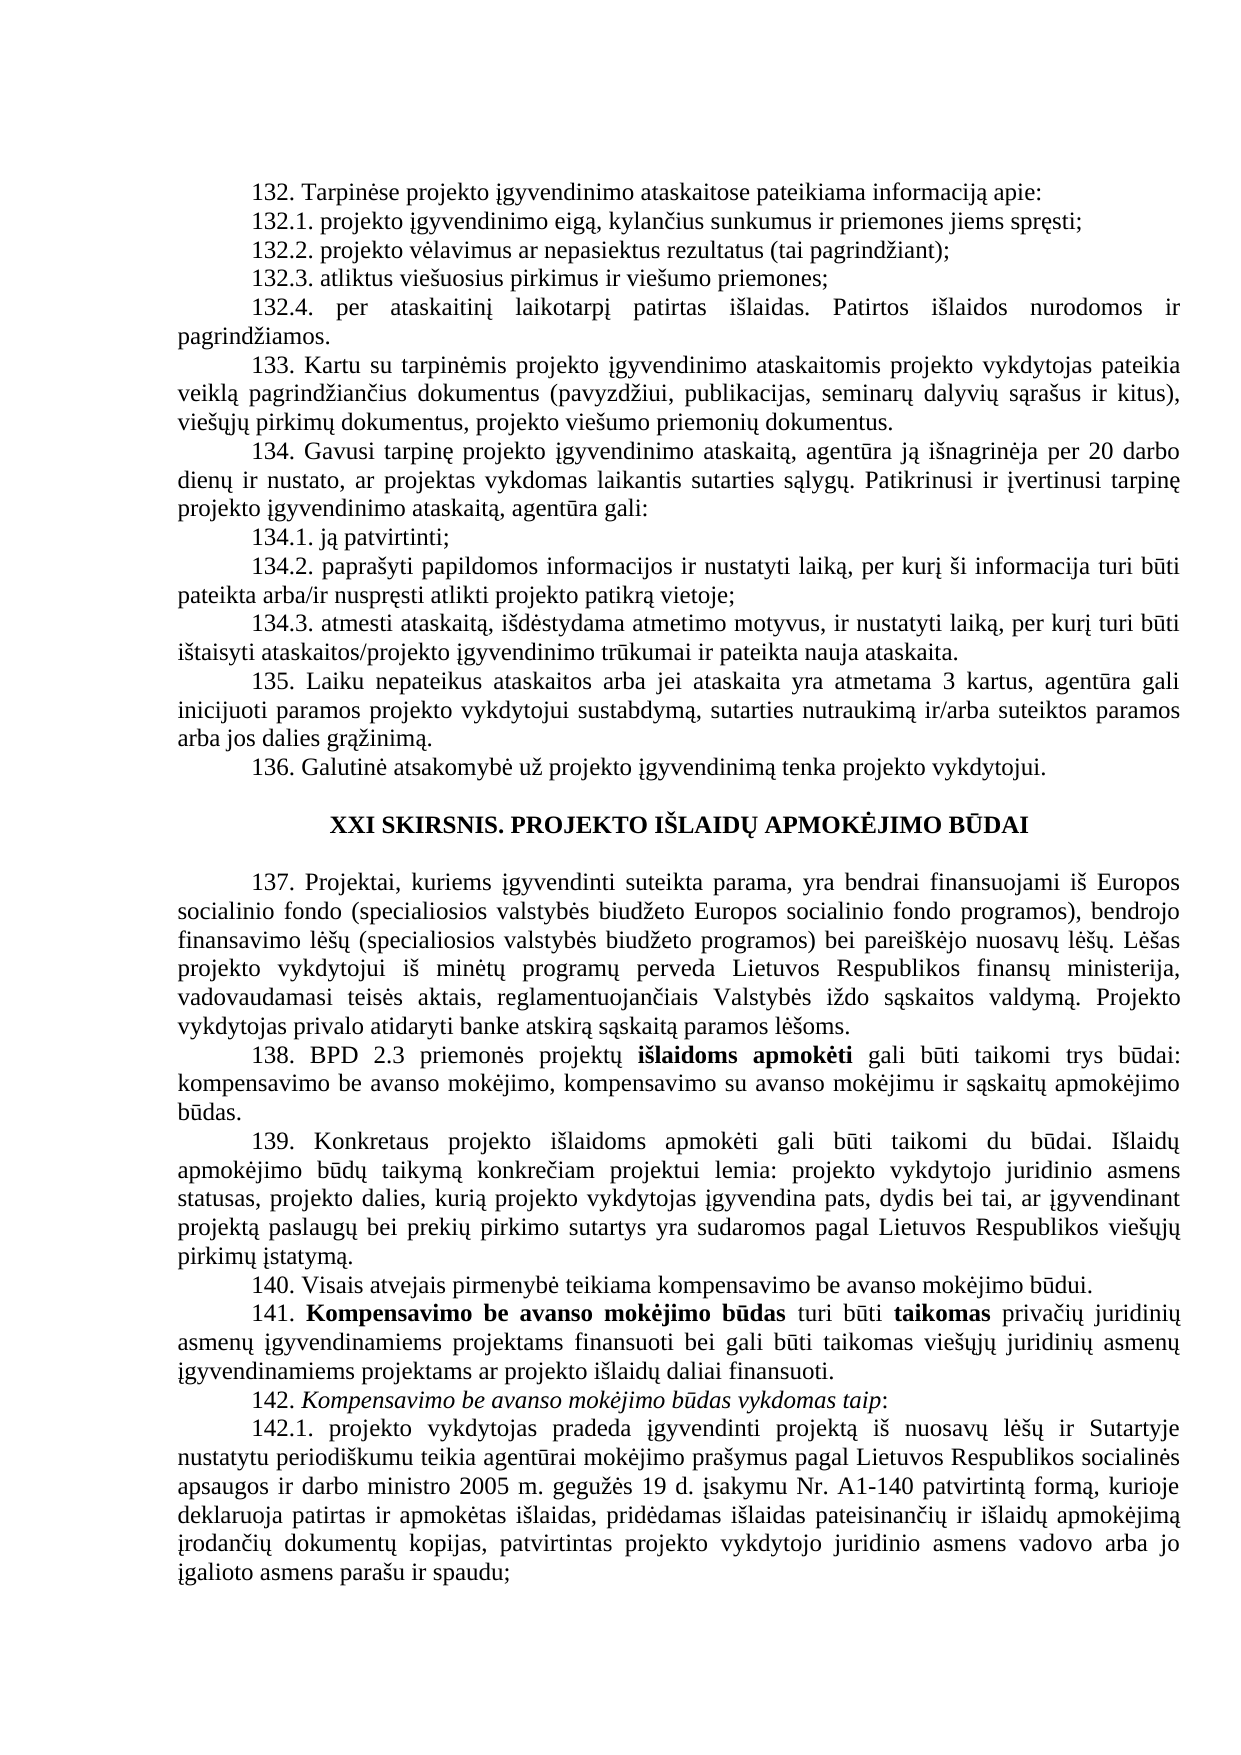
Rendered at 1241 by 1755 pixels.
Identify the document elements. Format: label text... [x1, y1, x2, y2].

text 134.1. ją patvirtinti; [177, 522, 1181, 551]
text 135. Laiku nepateikus ataskaitos arba jei ataskaita yra atmetama 3 kartus, agentūra gali inicijuoti paramos projekto vykdytojui sustabdymą, sutarties nutraukimą ir/arba suteiktos paramos arba jos dalies grąžinimą. [177, 666, 1181, 752]
text 134. Gavusi tarpinę projekto įgyvendinimo ataskaitą, agentūra ją išnagrinėja per 20 darbo dienų ir nustato, ar projektas vykdomas laikantis sutarties sąlygų. Patikrinusi ir įvertinusi tarpinę projekto įgyvendinimo ataskaitą, agentūra gali: [177, 436, 1181, 522]
text 140. Visais atvejais pirmenybė teikiama kompensavimo be avanso mokėjimo būdui. [177, 1270, 1181, 1298]
text 142.1. projekto vykdytojas pradeda įgyvendinti projektą iš nuosavų lėšų ir Sutartyje nustatytu periodiškumu teikia agentūrai mokėjimo prašymus pagal Lietuvos Respublikos socialinės apsaugos ir darbo ministro 2005 m. gegužės 19 d. įsakymu Nr. A1-140 patvirtintą formą, kurioje deklaruoja patirtas ir apmokėtas išlaidas, pridėdamas išlaidas pateisinančių ir išlaidų apmokėjimą įrodančių dokumentų kopijas, patvirtintas projekto vykdytojo juridinio asmens vadovo arba jo įgalioto asmens parašu ir spaudu; [177, 1413, 1181, 1586]
text 136. Galutinė atsakomybė už projekto įgyvendinimą tenka projekto vykdytojui. [177, 752, 1181, 781]
text 133. Kartu su tarpinėmis projekto įgyvendinimo ataskaitomis projekto vykdytojas pateikia veiklą pagrindžiančius dokumentus (pavyzdžiui, publikacijas, seminarų dalyvių sąrašus ir kitus), viešųjų pirkimų dokumentus, projekto viešumo priemonių dokumentus. [177, 350, 1181, 436]
text 134.2. paprašyti papildomos informacijos ir nustatyti laiką, per kurį ši informacija turi būti pateikta arba/ir nuspręsti atlikti projekto patikrą vietoje; [177, 551, 1181, 608]
text 141. Kompensavimo be avanso mokėjimo būdas turi būti taikomas privačių juridinių asmenų įgyvendinamiems projektams finansuoti bei gali būti taikomas viešųjų juridinių asmenų įgyvendinamiems projektams ar projekto išlaidų daliai finansuoti. [177, 1298, 1181, 1385]
text XXI SKIRSNIS. PROJEKTO IŠLAIDŲ APMOKĖJIMO BŪDAI [177, 810, 1181, 838]
text 132.3. atliktus viešuosius pirkimus ir viešumo priemones; [177, 263, 1181, 292]
text 132. Tarpinėse projekto įgyvendinimo ataskaitose pateikiama informaciją apie: [177, 177, 1181, 206]
text 132.2. projekto vėlavimus ar nepasiektus rezultatus (tai pagrindžiant); [177, 235, 1181, 263]
text 138. BPD 2.3 priemonės projektų išlaidoms apmokėti gali būti taikomi trys būdai: kompensavimo be avanso mokėjimo, kompensavimo su avanso mokėjimu ir sąskaitų apmokėjimo būdas. [177, 1040, 1181, 1126]
text 134.3. atmesti ataskaitą, išdėstydama atmetimo motyvus, ir nustatyti laiką, per kurį turi būti ištaisyti ataskaitos/projekto įgyvendinimo trūkumai ir pateikta nauja ataskaita. [177, 608, 1181, 666]
text 137. Projektai, kuriems įgyvendinti suteikta parama, yra bendrai finansuojami iš Europos socialinio fondo (specialiosios valstybės biudžeto Europos socialinio fondo programos), bendrojo finansavimo lėšų (specialiosios valstybės biudžeto programos) bei pareiškėjo nuosavų lėšų. Lėšas projekto vykdytojui iš minėtų programų perveda Lietuvos Respublikos finansų ministerija, vadovaudamasi teisės aktais, reglamentuojančiais Valstybės iždo sąskaitos valdymą. Projekto vykdytojas privalo atidaryti banke atskirą sąskaitą paramos lėšoms. [177, 867, 1181, 1040]
text 139. Konkretaus projekto išlaidoms apmokėti gali būti taikomi du būdai. Išlaidų apmokėjimo būdų taikymą konkrečiam projektui lemia: projekto vykdytojo juridinio asmens statusas, projekto dalies, kurią projekto vykdytojas įgyvendina pats, dydis bei tai, ar įgyvendinant projektą paslaugų bei prekių pirkimo sutartys yra sudaromos pagal Lietuvos Respublikos viešųjų pirkimų įstatymą. [177, 1126, 1181, 1270]
text 142. Kompensavimo be avanso mokėjimo būdas vykdomas taip: [177, 1385, 1181, 1413]
text 132.1. projekto įgyvendinimo eigą, kylančius sunkumus ir priemones jiems spręsti; [177, 206, 1181, 235]
text 132.4. per ataskaitinį laikotarpį patirtas išlaidas. Patirtos išlaidos nurodomos ir pagrindžiamos. [177, 292, 1181, 350]
